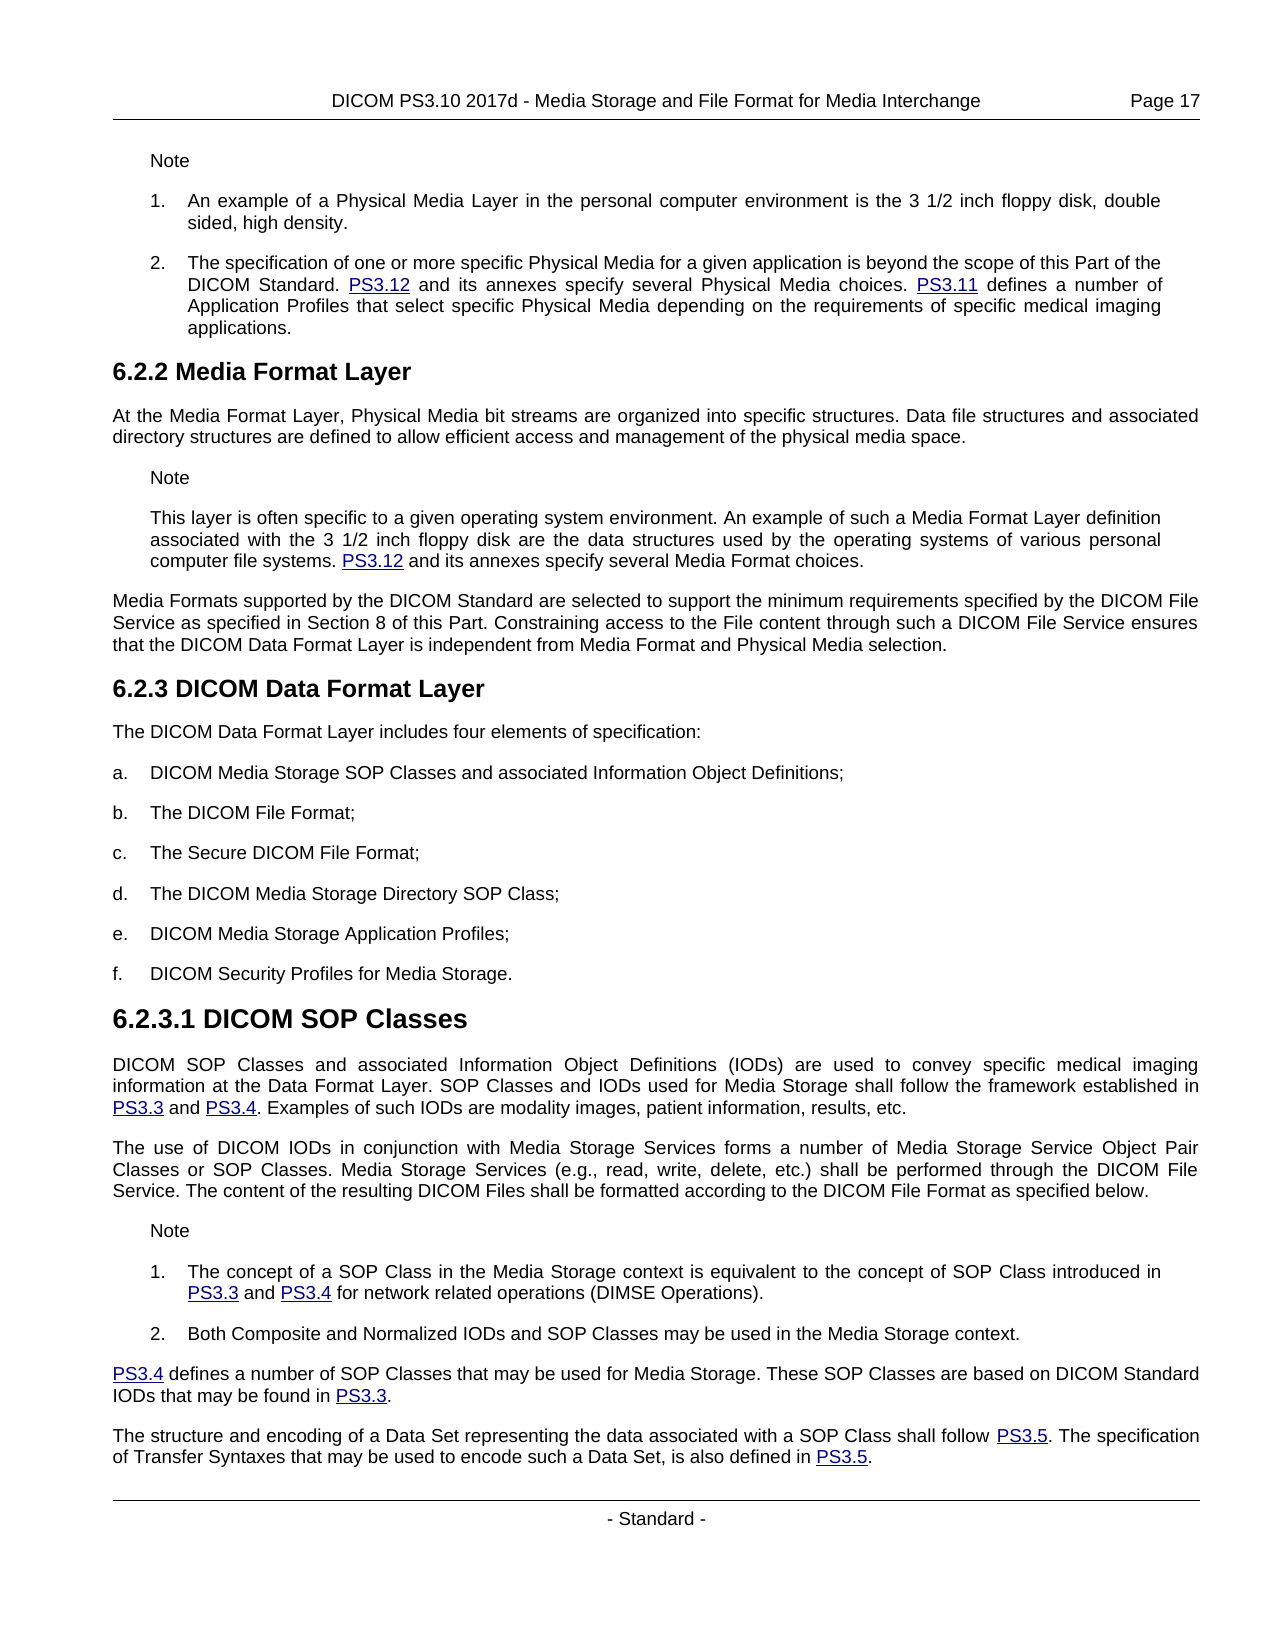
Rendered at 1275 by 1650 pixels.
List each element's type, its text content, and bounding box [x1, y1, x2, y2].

list The Secure DICOM File Format; [112, 842, 1200, 864]
list DICOM Media Storage SOP Classes and associated Information Object Definitions; [112, 762, 1200, 783]
text The DICOM Data Format Layer includes four elements of specification: [112, 721, 1200, 743]
text Note [150, 467, 1162, 488]
text The use of DICOM IODs in conjunction with Media Storage Services forms a number of Media Storage Service Object Pair Classes or SOP Classes. Media Storage Services (e.g., read, write, delete, etc.) shall be performed through the DICOM File Service. The content of the resulting DICOM Files shall be formatted according to the DICOM File Format as specified below. [112, 1137, 1200, 1202]
list DICOM Media Storage Application Profiles; [112, 923, 1200, 944]
text Media Formats supported by the DICOM Standard are selected to support the minimum requirements specified by the DICOM File Service as specified in Section 8 of this Part. Constraining access to the File content through such a DICOM File Service ensures that the DICOM Data Format Layer is independent from Media Format and Physical Media selection. [112, 590, 1200, 655]
list The DICOM File Format; [112, 802, 1200, 823]
text 6.2.3.1 DICOM SOP Classes [112, 1003, 1200, 1035]
list The specification of one or more specific Physical Media for a given application is beyond the scope of this Part of the DICOM Standard. PS3.12 and its annexes specify several Physical Media choices. PS3.11 defines a number of Application Profiles that select specific Physical Media depending on the requirements of specific medical imaging applications. [150, 252, 1162, 338]
text At the Media Format Layer, Physical Media bit streams are organized into specific structures. Data file structures and associated directory structures are defined to allow efficient access and management of the physical media space. [112, 405, 1200, 448]
text The structure and encoding of a Data Set representing the data associated with a SOP Class shall follow PS3.5. The specification of Transfer Syntaxes that may be used to encode such a Data Set, is also defined in PS3.5. [112, 1425, 1200, 1468]
list An example of a Physical Media Layer in the personal computer environment is the 3 1/2 inch floppy disk, double sided, high density. [150, 190, 1162, 233]
text 6.2.2 Media Format Layer [112, 357, 1200, 386]
list Both Composite and Normalized IODs and SOP Classes may be used in the Media Storage context. [150, 1322, 1162, 1344]
list The DICOM Media Storage Directory SOP Class; [112, 882, 1200, 904]
text Note [150, 1220, 1162, 1242]
text PS3.4 defines a number of SOP Classes that may be used for Media Storage. These SOP Classes are based on DICOM Standard IODs that may be found in PS3.3. [112, 1363, 1200, 1406]
list DICOM Security Profiles for Media Storage. [112, 963, 1200, 985]
text Note [150, 150, 1162, 172]
text This layer is often specific to a given operating system environment. An example of such a Media Format Layer definition associated with the 3 1/2 inch floppy disk are the data structures used by the operating systems of various personal computer file systems. PS3.12 and its annexes specify several Media Format choices. [150, 507, 1162, 572]
text 6.2.3 DICOM Data Format Layer [112, 674, 1200, 702]
list The concept of a SOP Class in the Media Storage context is equivalent to the concept of SOP Class introduced in PS3.3 and PS3.4 for network related operations (DIMSE Operations). [150, 1261, 1162, 1304]
text DICOM SOP Classes and associated Information Object Definitions (IODs) are used to convey specific medical imaging information at the Data Format Layer. SOP Classes and IODs used for Media Storage shall follow the framework established in PS3.3 and PS3.4. Examples of such IODs are modality images, patient information, results, etc. [112, 1053, 1200, 1118]
